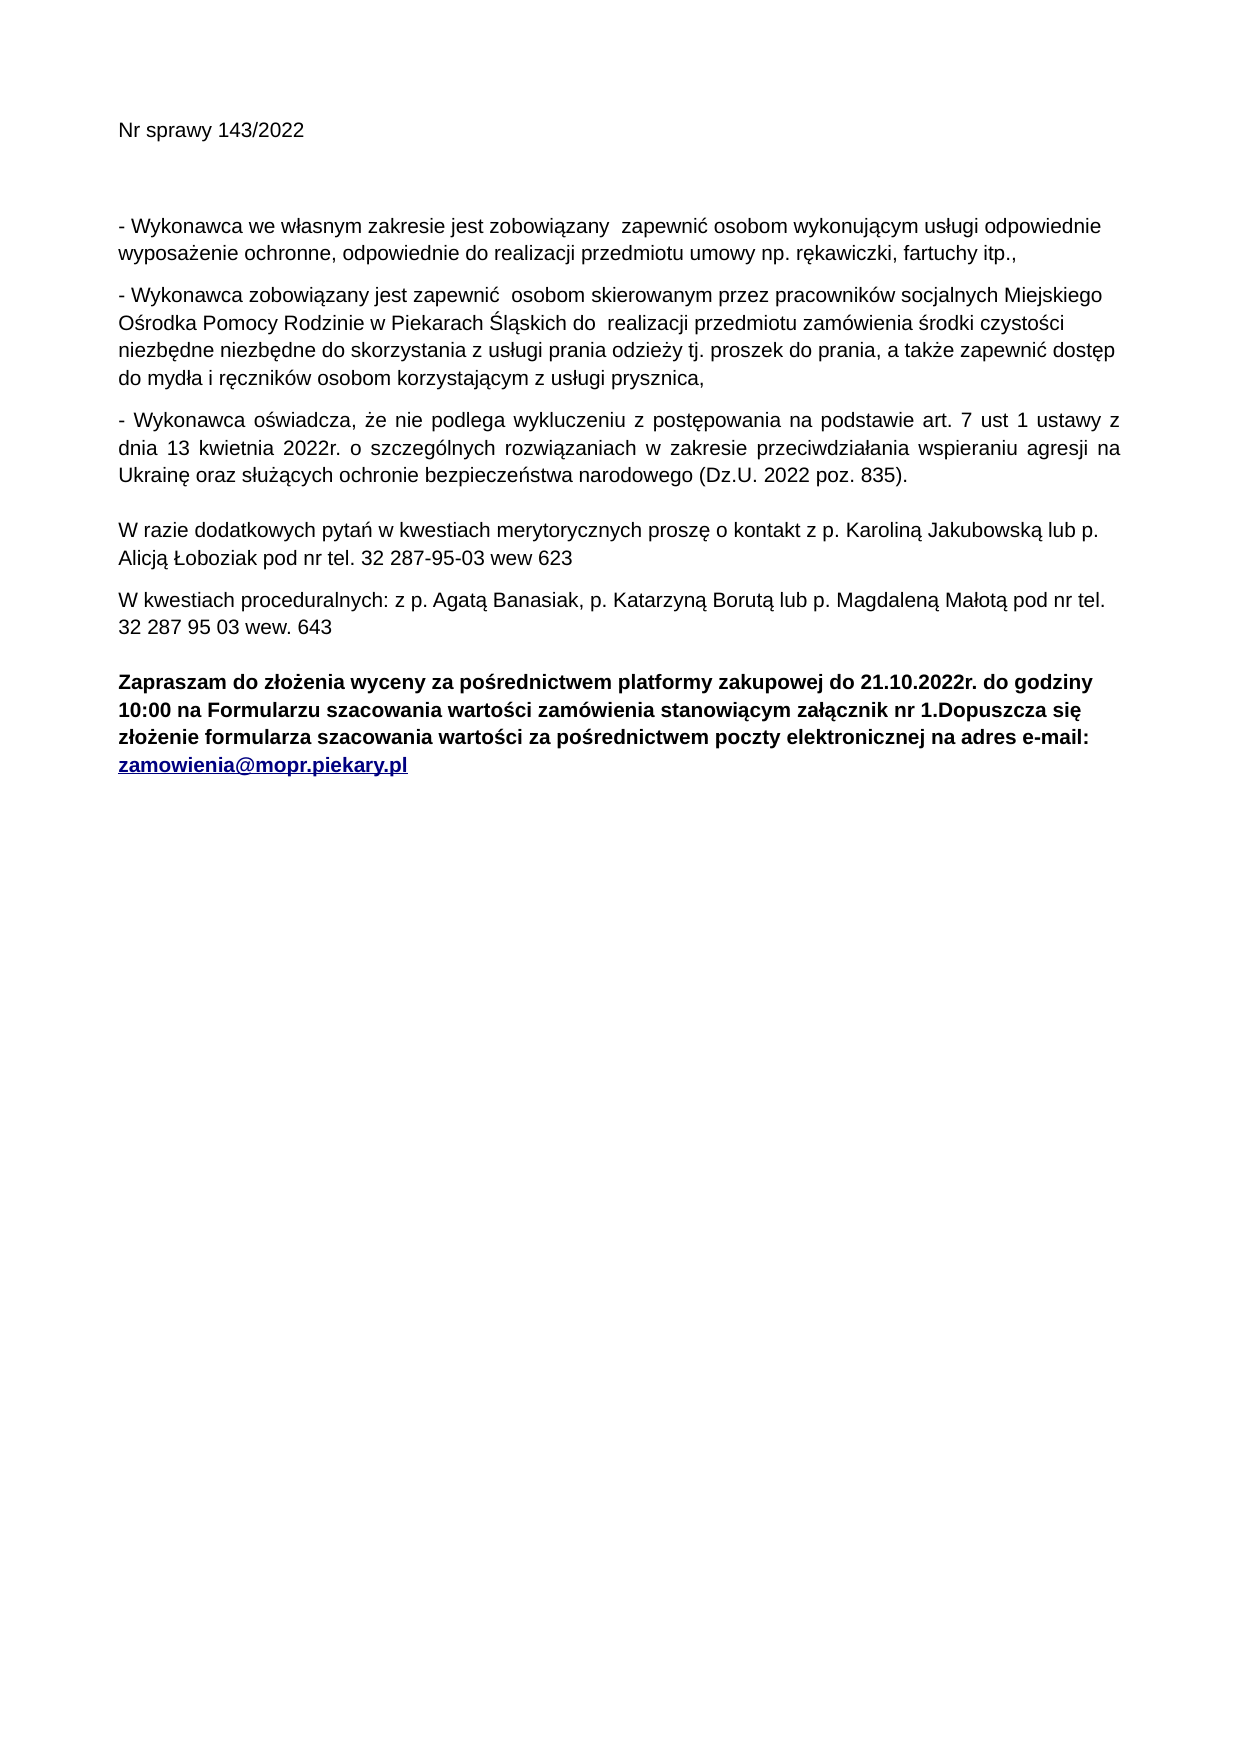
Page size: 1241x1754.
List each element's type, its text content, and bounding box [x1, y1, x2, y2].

text - Wykonawca zobowiązany jest zapewnić osobom skierowanym przez pracowników socjalnych Miejskiego Ośrodka Pomocy Rodzinie w Piekarach Śląskich do realizacji przedmiotu zamówienia środki czystości niezbędne niezbędne do skorzystania z usługi prania odzieży tj. proszek do prania, a także zapewnić dostęp do mydła i ręczników osobom korzystającym z usługi prysznica, [118, 283, 1122, 390]
text - Wykonawca oświadcza, że nie podlega wykluczeniu z postępowania na podstawie art. 7 ust 1 ustawy z dnia 13 kwietnia 2022r. o szczególnych rozwiązaniach w zakresie przeciwdziałania wspieraniu agresji na Ukrainę oraz służących ochronie bezpieczeństwa narodowego (Dz.U. 2022 poz. 835). [118, 408, 1122, 487]
text W kwestiach proceduralnych: z p. Agatą Banasiak, p. Katarzyną Borutą lub p. Magdaleną Małotą pod nr tel. 32 287 95 03 wew. 643 Zapraszam do złożenia wyceny za pośrednictwem platformy zakupowej do 21.10.2022r. do godziny 10:00 na Formularzu szacowania wartości zamówienia stanowiącym załącznik nr 1.Dopuszcza się złożenie formularza szacowania wartości za pośrednictwem poczty elektronicznej na adres e-mail: zamowienia@mopr.piekary.pl [118, 587, 1122, 776]
text W razie dodatkowych pytań w kwestiach merytorycznych proszę o kontakt z p. Karoliną Jakubowską lub p. Alicją Łoboziak pod nr tel. 32 287-95-03 wew 623 [118, 518, 1122, 569]
text - Wykonawca we własnym zakresie jest zobowiązany zapewnić osobom wykonującym usługi odpowiednie wyposażenie ochronne, odpowiednie do realizacji przedmiotu umowy np. rękawiczki, fartuchy itp., [118, 214, 1122, 265]
